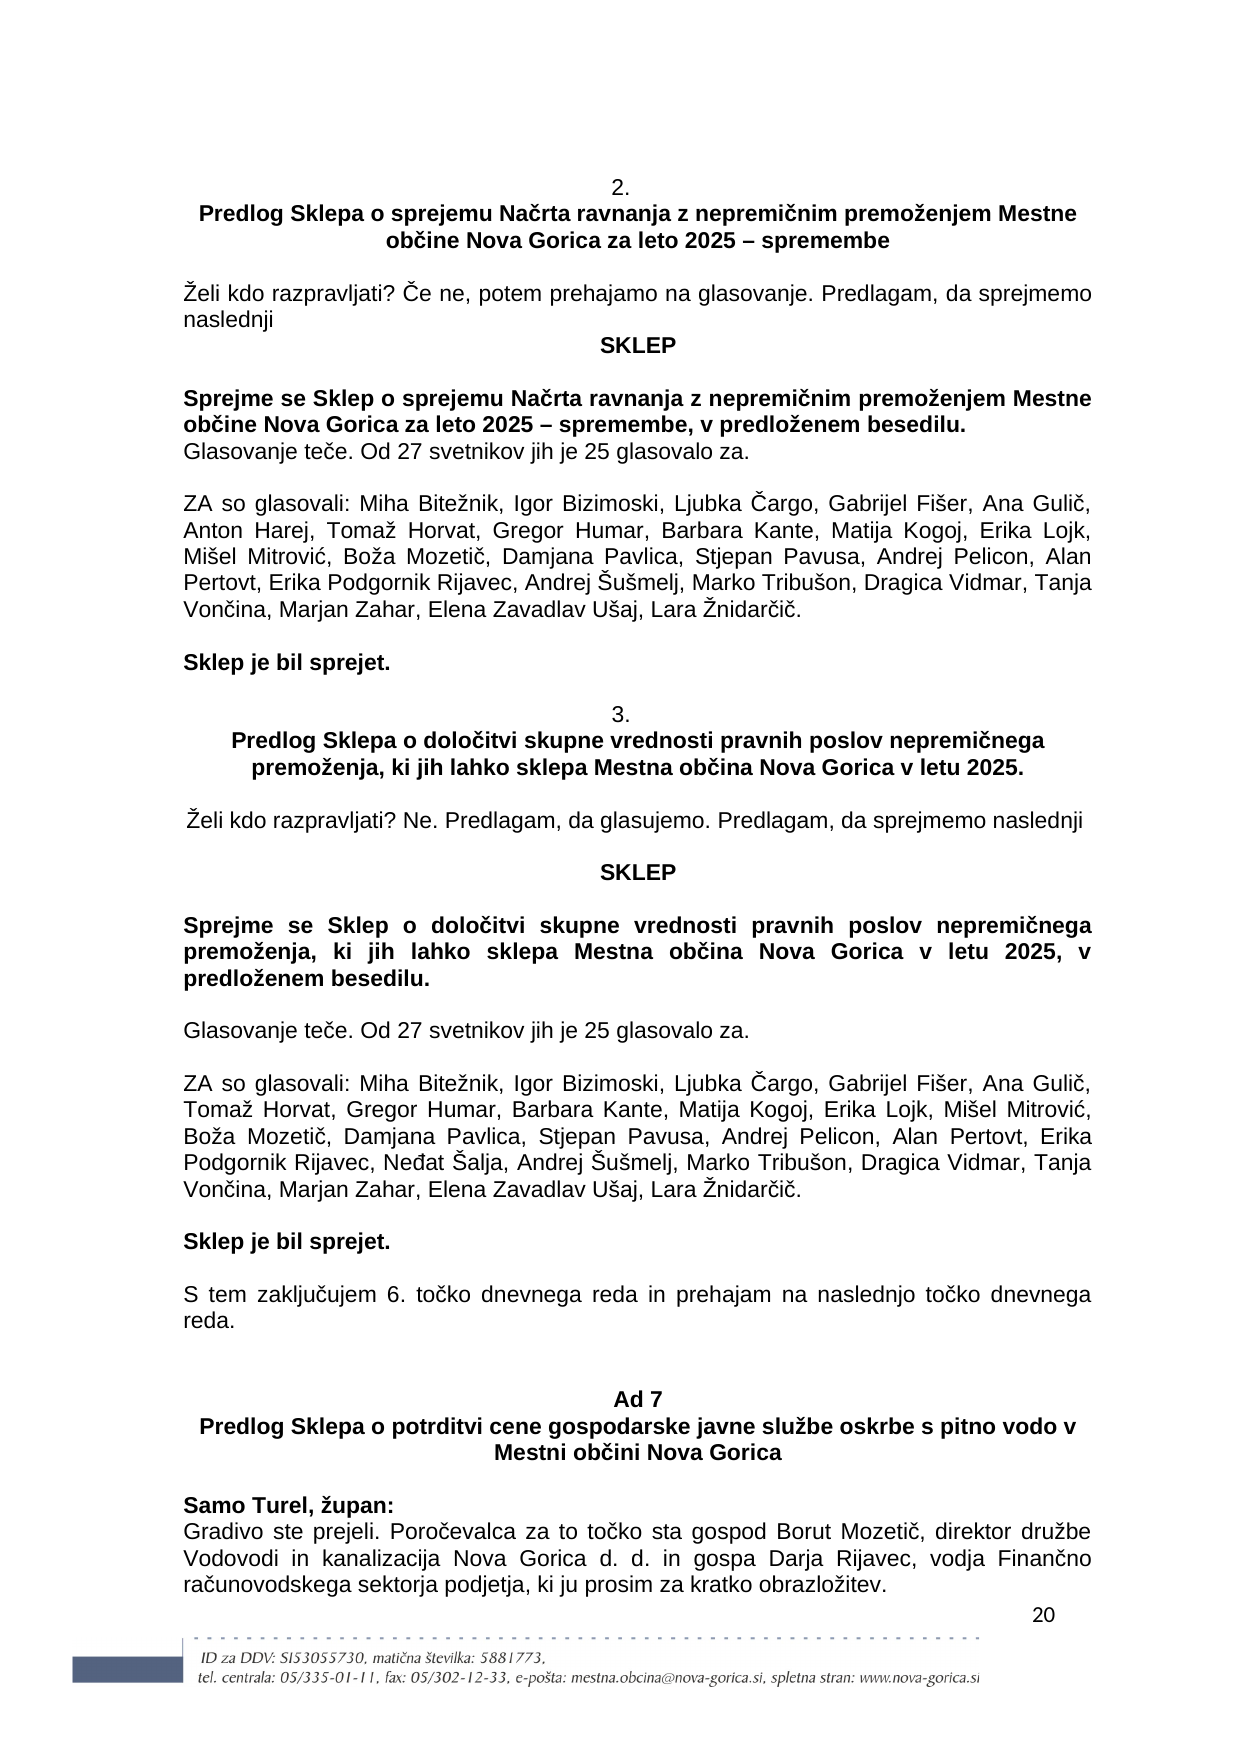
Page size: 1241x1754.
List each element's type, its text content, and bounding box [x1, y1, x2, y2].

text Sklep je bil sprejet. [183, 1228, 1092, 1254]
text Predlog Sklepa o sprejemu Načrta ravnanja z nepremičnim premoženjem Mestne občine Nova Gorica za leto 2025 – spremembe [183, 200, 1092, 253]
text SKLEP [183, 332, 1092, 358]
text Sprejme se Sklep o določitvi skupne vrednosti pravnih poslov nepremičnega premoženja, ki jih lahko sklepa Mestna občina Nova Gorica v letu 2025, v predloženem besedilu. [183, 912, 1092, 991]
text Glasovanje teče. Od 27 svetnikov jih je 25 glasovalo za. [183, 438, 1092, 464]
text ZA so glasovali: Miha Bitežnik, Igor Bizimoski, Ljubka Čargo, Gabrijel Fišer, Ana Gulič, Tomaž Horvat, Gregor Humar, Barbara Kante, Matija Kogoj, Erika Lojk, Mišel Mitrović, Boža Mozetič, Damjana Pavlica, Stjepan Pavusa, Andrej Pelicon, Alan Pertovt, Erika Podgornik Rijavec, Neđat Šalja, Andrej Šušmelj, Marko Tribušon, Dragica Vidmar, Tanja Vončina, Marjan Zahar, Elena Zavadlav Ušaj, Lara Žnidarčič. [183, 1070, 1092, 1202]
text SKLEP [183, 859, 1092, 886]
text Predlog Sklepa o potrditvi cene gospodarske javne službe oskrbe s pitno vodo v Mestni občini Nova Gorica [183, 1413, 1092, 1465]
text S tem zaključujem 6. točko dnevnega reda in prehajam na naslednjo točko dnevnega reda. [183, 1281, 1092, 1334]
text Želi kdo razpravljati? Ne. Predlagam, da glasujemo. Predlagam, da sprejmemo naslednji [183, 807, 1092, 833]
text Želi kdo razpravljati? Če ne, potem prehajamo na glasovanje. Predlagam, da sprejmemo naslednji [183, 279, 1092, 332]
text Glasovanje teče. Od 27 svetnikov jih je 25 glasovalo za. [183, 1017, 1092, 1044]
text Samo Turel, župan: [183, 1492, 1092, 1518]
text Predlog Sklepa o določitvi skupne vrednosti pravnih poslov nepremičnega premoženja, ki jih lahko sklepa Mestna občina Nova Gorica v letu 2025. [183, 727, 1092, 780]
text ZA so glasovali: Miha Bitežnik, Igor Bizimoski, Ljubka Čargo, Gabrijel Fišer, Ana Gulič, Anton Harej, Tomaž Horvat, Gregor Humar, Barbara Kante, Matija Kogoj, Erika Lojk, Mišel Mitrović, Boža Mozetič, Damjana Pavlica, Stjepan Pavusa, Andrej Pelicon, Alan Pertovt, Erika Podgornik Rijavec, Andrej Šušmelj, Marko Tribušon, Dragica Vidmar, Tanja Vončina, Marjan Zahar, Elena Zavadlav Ušaj, Lara Žnidarčič. [183, 490, 1092, 622]
text Sklep je bil sprejet. [183, 648, 1092, 675]
text Sprejme se Sklep o sprejemu Načrta ravnanja z nepremičnim premoženjem Mestne občine Nova Gorica za leto 2025 – spremembe, v predloženem besedilu. [183, 385, 1092, 438]
text Gradivo ste prejeli. Poročevalca za to točko sta gospod Borut Mozetič, direktor družbe Vodovodi in kanalizacija Nova Gorica d. d. in gospa Darja Rijavec, vodja Finančno računovodskega sektorja podjetja, ki ju prosim za kratko obrazložitev. [183, 1518, 1092, 1597]
text 3. [611, 701, 1092, 727]
text 2. [611, 174, 1092, 200]
text Ad 7 [183, 1386, 1092, 1413]
